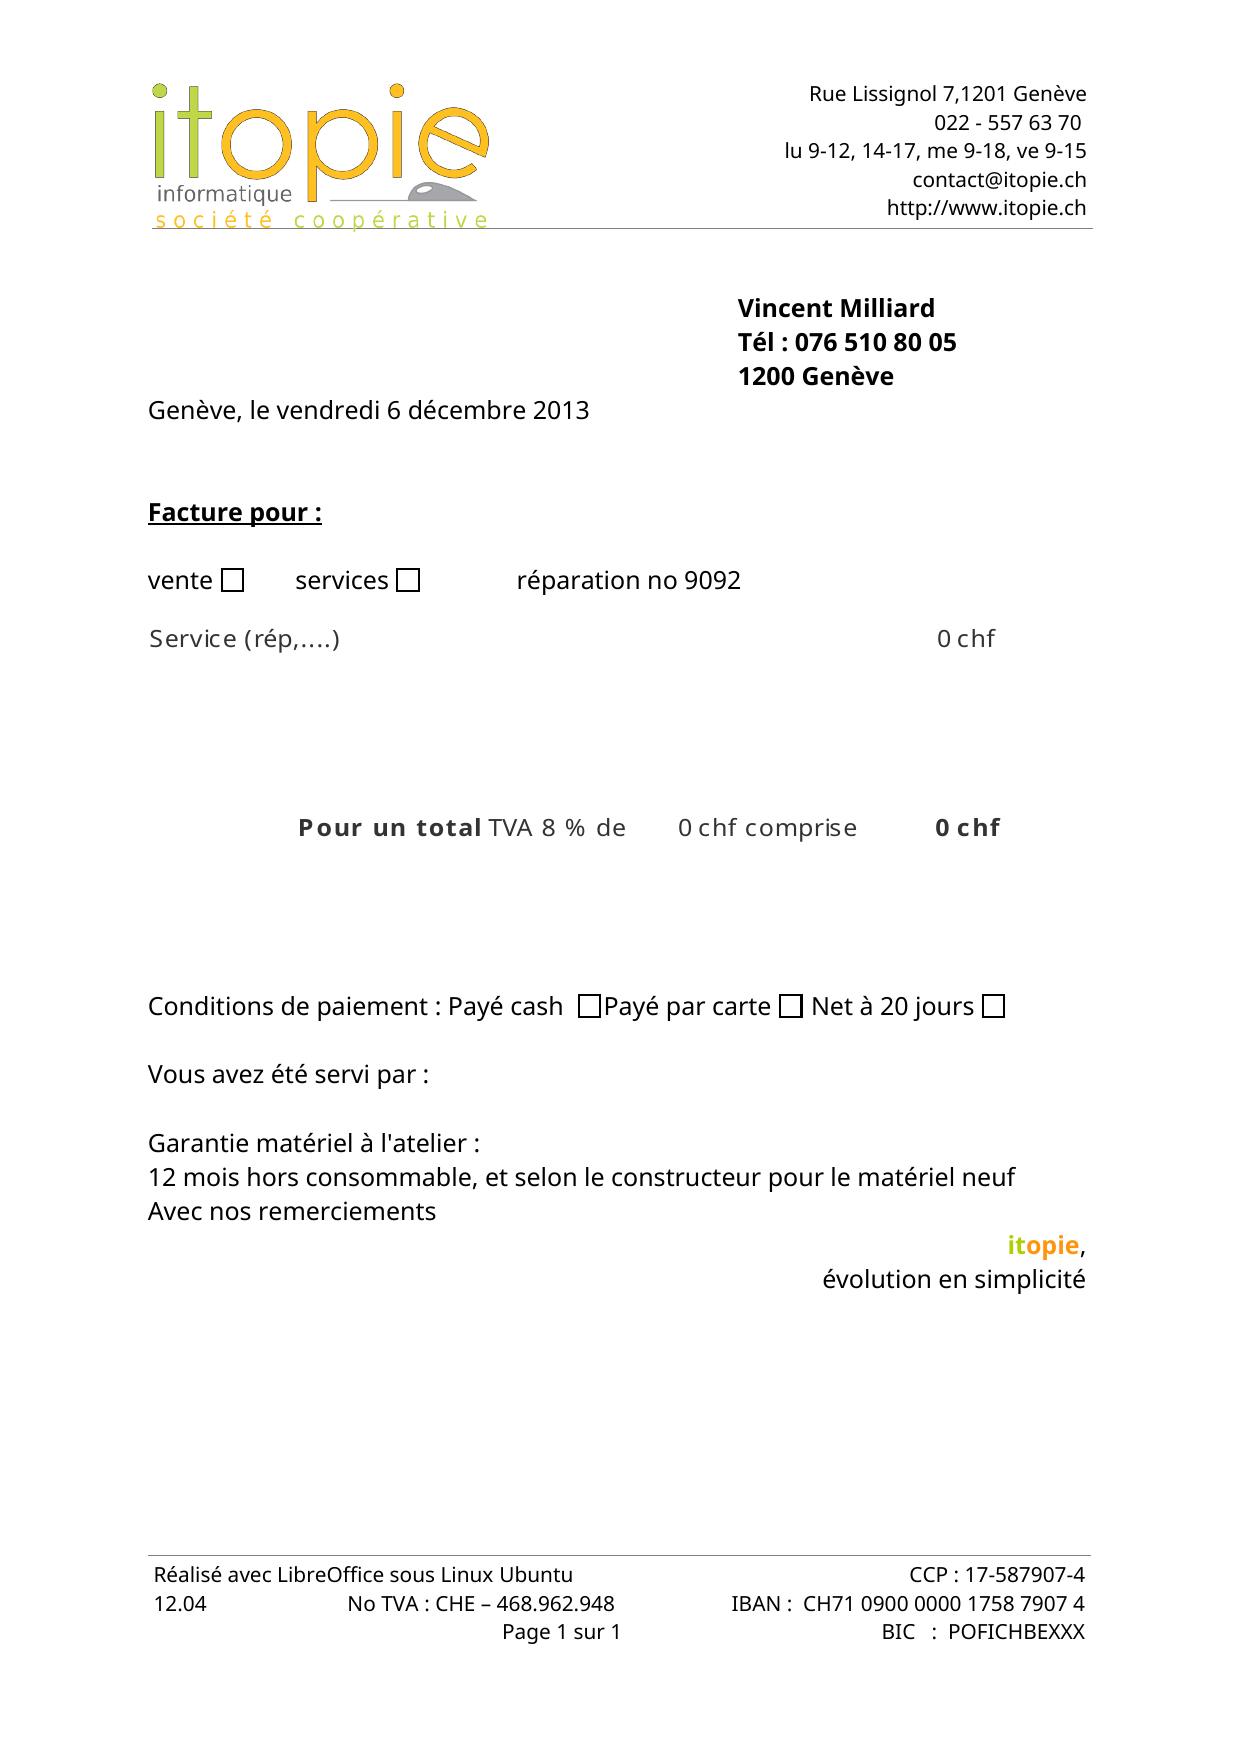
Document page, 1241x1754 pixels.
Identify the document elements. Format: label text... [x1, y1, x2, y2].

text vente services réparation no 9092 [148, 563, 1093, 597]
text Facture pour : [148, 495, 1093, 529]
text Genève, le vendredi 6 décembre 2013 [148, 392, 1093, 427]
text Conditions de paiement : Payé cash Payé par carte Net à 20 jours [148, 989, 1093, 1023]
text Vous avez été servi par : [148, 1057, 1093, 1091]
text 1200 Genève [148, 358, 1093, 392]
text Tél : 076 510 80 05 [148, 324, 1093, 358]
text Garantie matériel à l'atelier : [148, 1125, 1093, 1159]
text itopie, [148, 1227, 1093, 1262]
picture [138, 72, 500, 244]
text Vincent Milliard [148, 290, 1093, 324]
text évolution en simplicité [148, 1262, 1093, 1296]
text Avec nos remerciements [148, 1193, 1093, 1227]
text 12 mois hors consommable, et selon le constructeur pour le matériel neuf [148, 1159, 1093, 1193]
